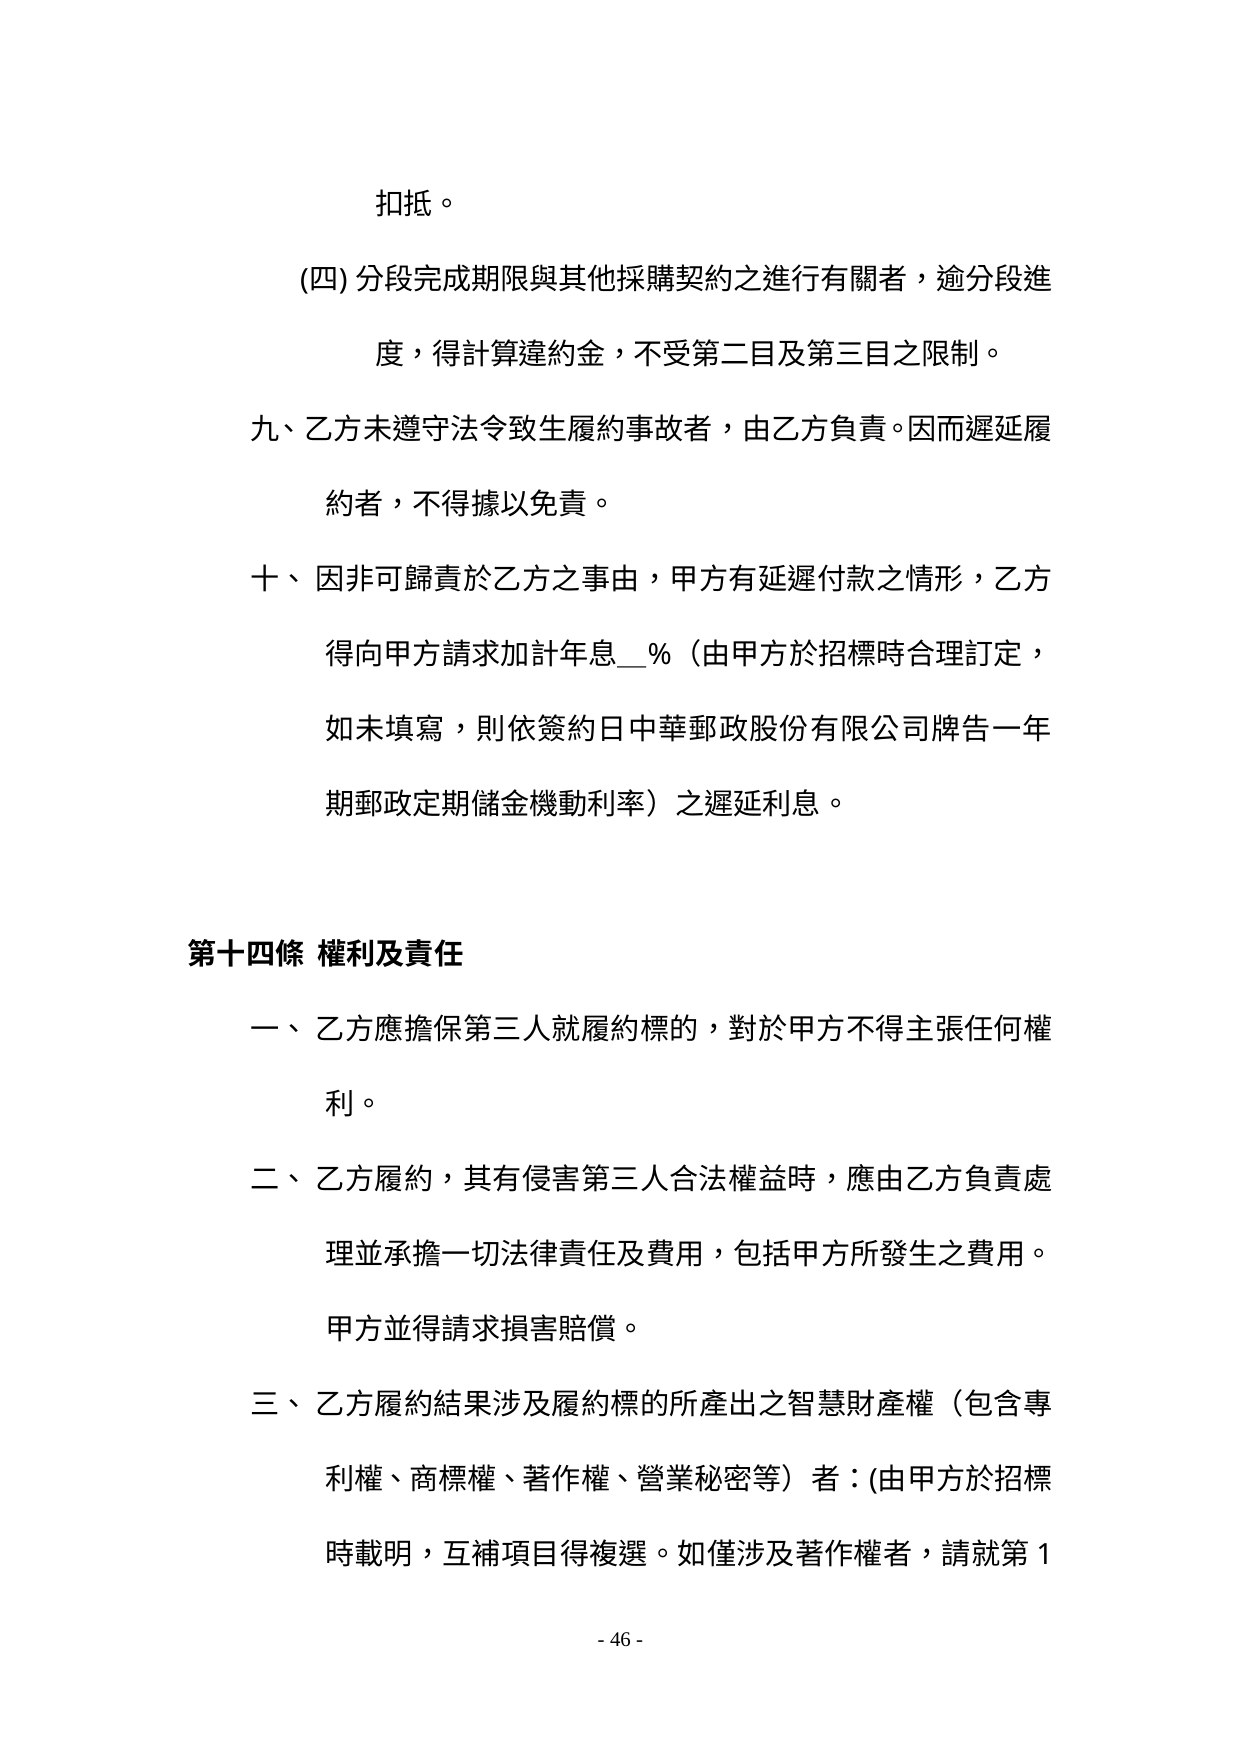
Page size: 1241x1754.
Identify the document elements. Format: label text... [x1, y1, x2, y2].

text 九、 乙方未遵守法令致生履約事故者，由乙方負責。因而遲延履約者，不得據以免責。 [250, 389, 1053, 539]
text 十、 因非可歸責於乙方之事由，甲方有延遲付款之情形，乙方得向甲方請求加計年息＿%（由甲方於招標時合理訂定，如未填寫，則依簽約日中華郵政股份有限公司牌告一年期郵政定期儲金機動利率）之遲延利息。 [250, 539, 1053, 839]
text 一、 乙方應擔保第三人就履約標的，對於甲方不得主張任何權利。 [250, 989, 1053, 1139]
text 第十四條 權利及責任 [187, 914, 1053, 989]
text (四) 分段完成期限與其他採購契約之進行有關者，逾分段進度，得計算違約金，不受第二目及第三目之限制。 [300, 239, 1053, 389]
text 扣抵。 [300, 164, 1053, 239]
text 三、 乙方履約結果涉及履約標的所產出之智慧財產權（包含專利權、商標權、著作權、營業秘密等）者：(由甲方於招標時載明，互補項目得複選。如僅涉及著作權者，請就第1 [250, 1364, 1053, 1589]
text 二、 乙方履約，其有侵害第三人合法權益時，應由乙方負責處理並承擔一切法律責任及費用，包括甲方所發生之費用。甲方並得請求損害賠償。 [250, 1139, 1053, 1364]
